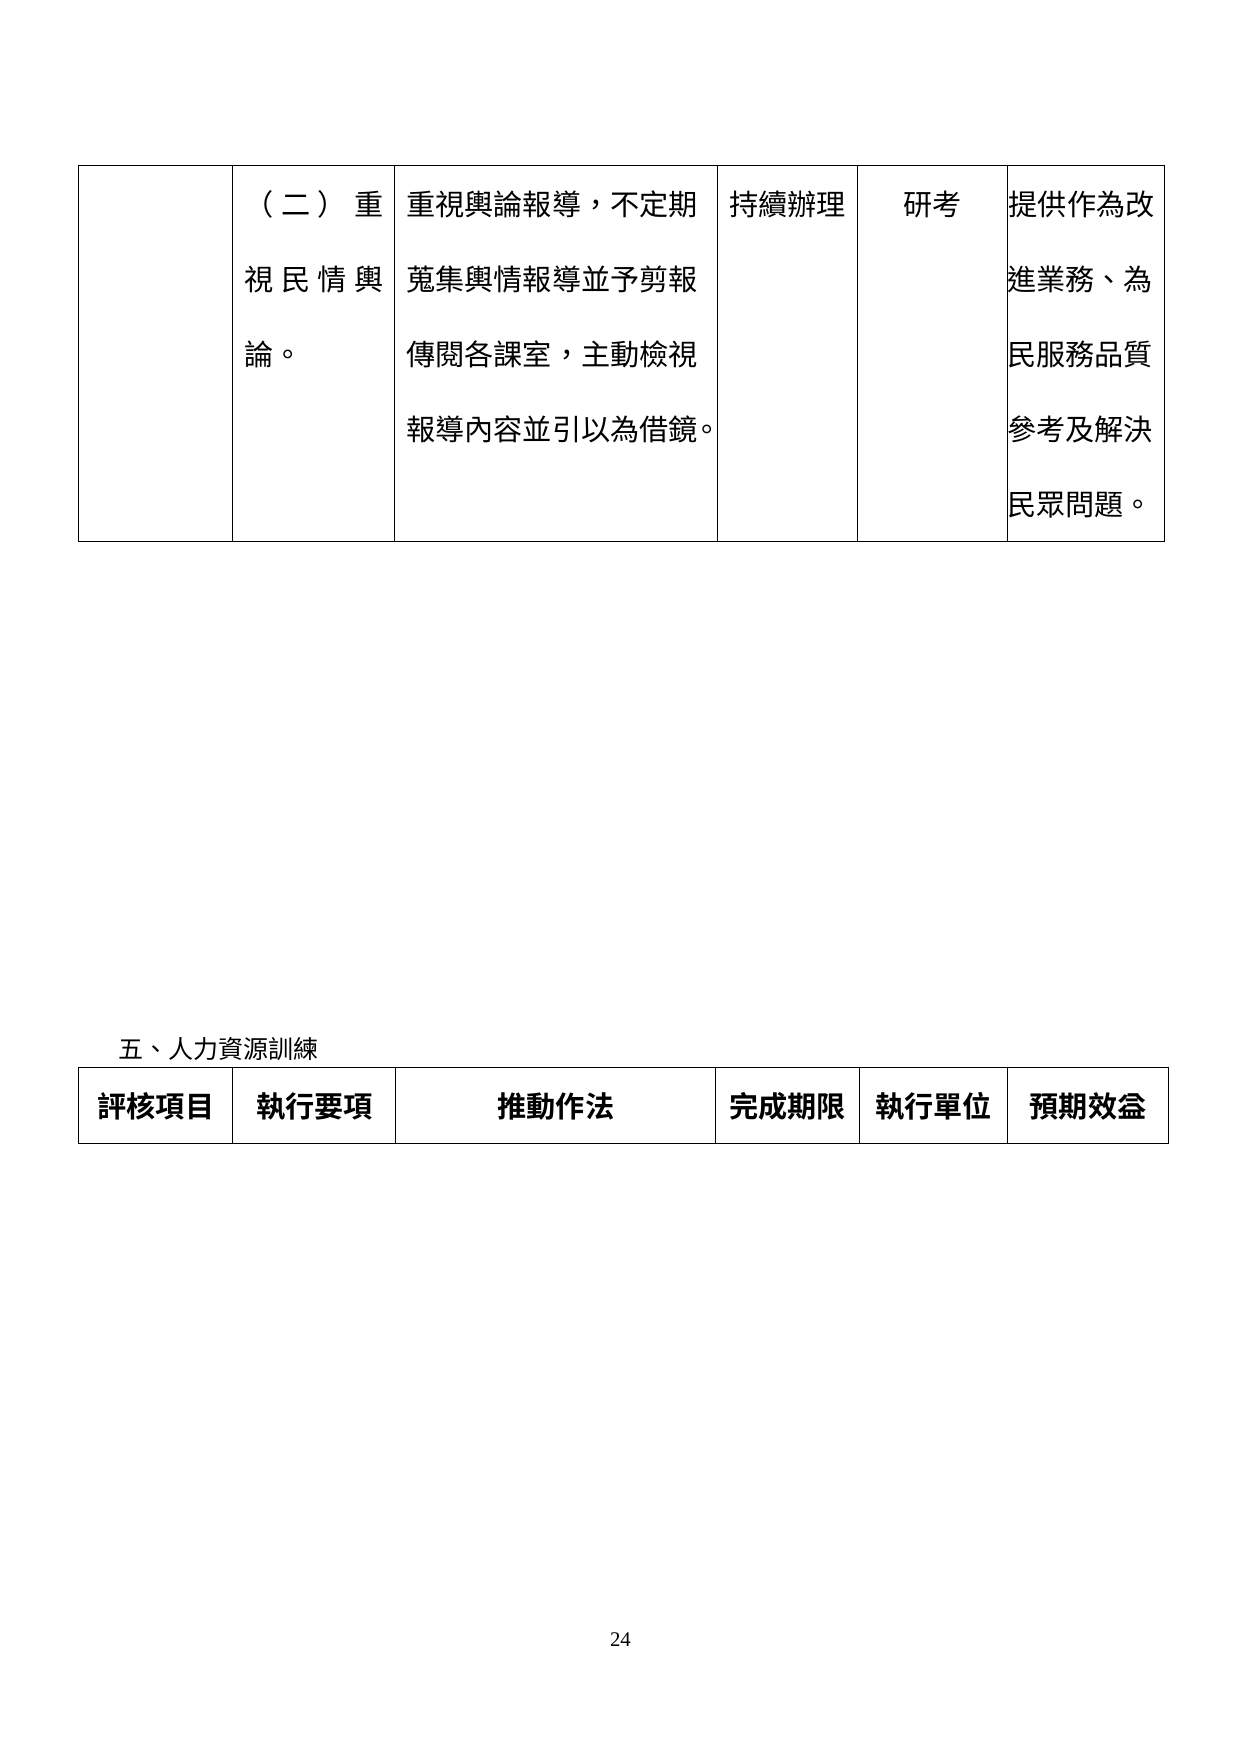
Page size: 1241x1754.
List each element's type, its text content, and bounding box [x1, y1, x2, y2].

table_header 評核項目 [79, 1068, 232, 1143]
table_header 預期效益 [1008, 1068, 1168, 1143]
table_cell （二）重視民情輿論。 [233, 166, 394, 541]
text 五、人力資源訓練 [118, 1029, 1122, 1067]
table_header 執行單位 [860, 1068, 1007, 1143]
table_cell 研考 [858, 166, 1007, 541]
table_cell 持續辦理 [718, 166, 857, 541]
table_cell [79, 166, 232, 541]
table_header 完成期限 [716, 1068, 859, 1143]
table_header 推動作法 [396, 1068, 715, 1143]
table_cell 提供作為改進業務、為民服務品質參考及解決民眾問題。 [1008, 166, 1164, 541]
table_header 執行要項 [233, 1068, 395, 1143]
table_cell 重視輿論報導，不定期蒐集輿情報導並予剪報傳閱各課室，主動檢視報導內容並引以為借鏡。 [395, 166, 717, 541]
